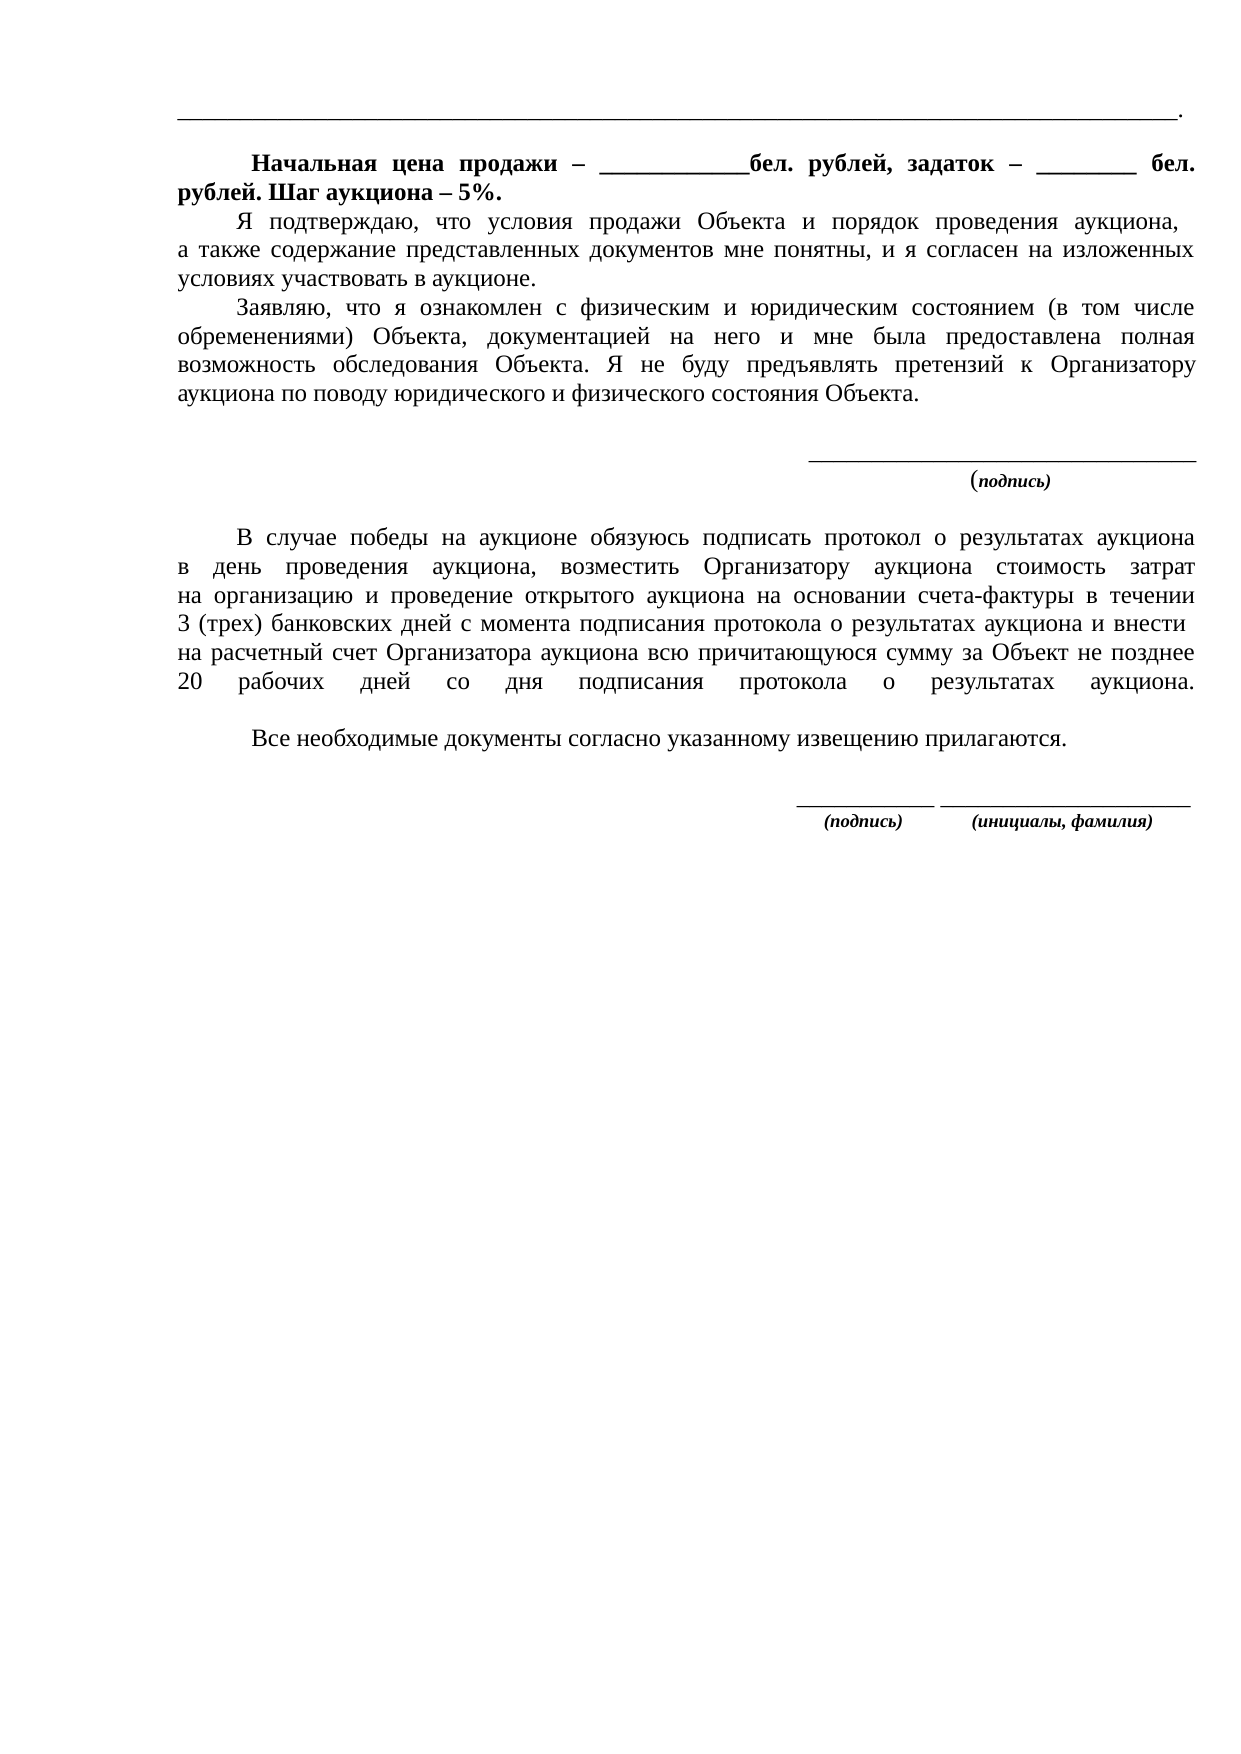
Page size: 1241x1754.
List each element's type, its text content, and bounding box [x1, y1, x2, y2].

text Я подтверждаю, что условия продажи Объекта и порядок проведения аукциона, а также содержание представленных документов мне понятны, и я согласен на изложенных условиях участвовать в аукционе. [177, 206, 1196, 292]
text (подпись) (инициалы, фамилия) [635, 810, 1196, 831]
text (подпись) [635, 464, 1196, 493]
text Все необходимые документы согласно указанному извещению прилагаются. [177, 723, 1196, 752]
text Заявляю, что я ознакомлен с физическим и юридическим состоянием (в том числе обременениями) Объекта, документацией на него и мне была предоставлена полная возможность обследования Объекта. Я не буду предъявлять претензий к Организатору аукциона по поводу юридического и физического состояния Объекта. [177, 292, 1196, 407]
text _______________________________ [177, 407, 1196, 464]
text В случае победы на аукционе обязуюсь подписать протокол о результатах аукциона в день проведения аукциона, возместить Организатору аукциона стоимость затрат на организацию и проведение открытого аукциона на основании счета-фактуры в течении 3 (трех) банковских дней с момента подписания протокола о результатах аукциона и внести на расчетный счет Организатора аукциона всю причитающуюся сумму за Объект не позднее 20 рабочих дней со дня подписания протокола о результатах аукциона. [177, 522, 1196, 723]
text Начальная цена продажи – ____________бел. рублей, задаток – ________ бел. рублей. Шаг аукциона – 5%. [177, 148, 1196, 206]
text ________________________________________________________________________________. [177, 94, 1196, 123]
text ___________ ____________________ [797, 781, 1196, 810]
